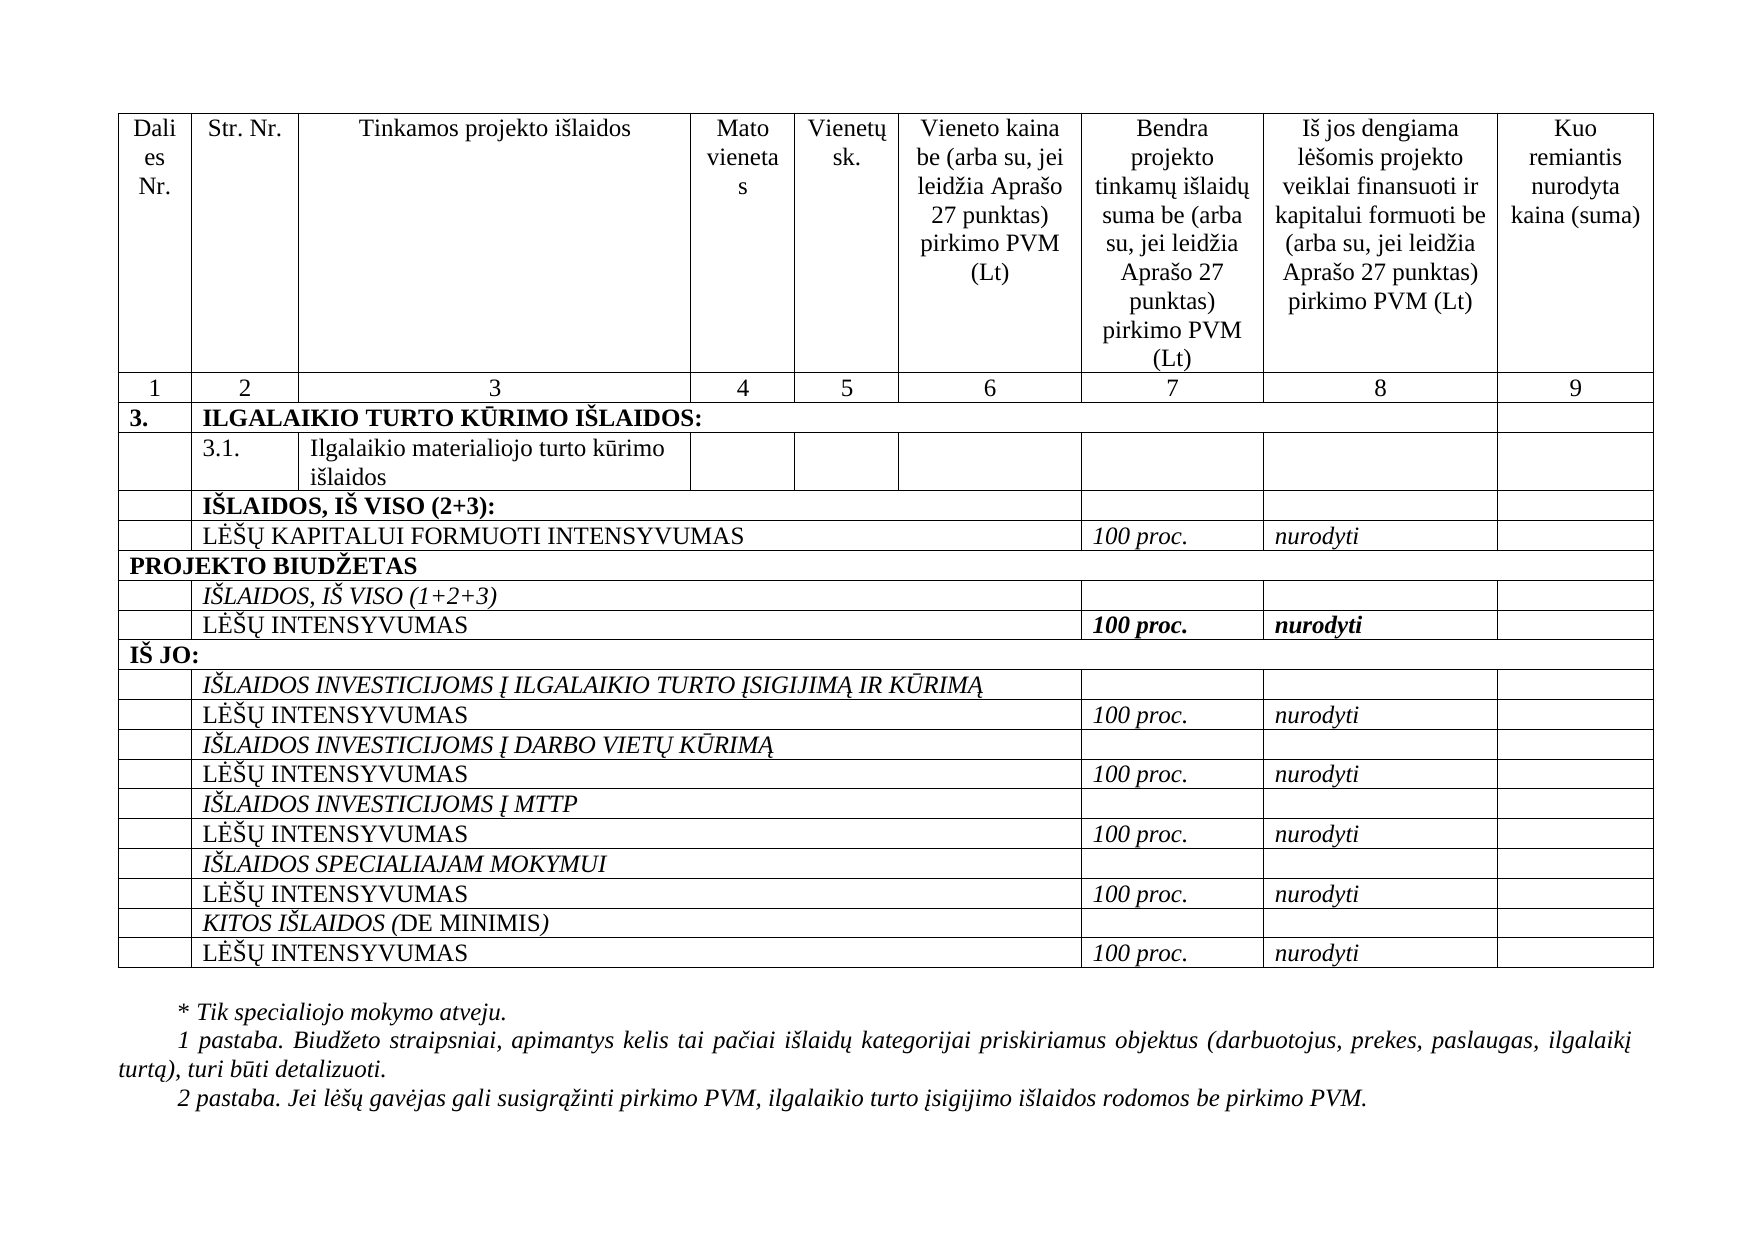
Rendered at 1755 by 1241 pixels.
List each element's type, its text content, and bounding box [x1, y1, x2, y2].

table_header Mato vienetas [691, 114, 794, 372]
table_cell [1264, 909, 1497, 937]
table_cell KITOS IŠLAIDOS (DE MINIMIS) [192, 909, 1081, 937]
table_cell IŠLAIDOS INVESTICIJOMS Į ILGALAIKIO TURTO ĮSIGIJIMĄ IR KŪRIMĄ [192, 670, 1081, 699]
table_cell [1264, 789, 1497, 818]
table_cell 100 proc. [1082, 700, 1263, 729]
table_cell ILGALAIKIO TURTO KŪRIMO IŠLAIDOS: [192, 403, 1497, 432]
table_cell [1498, 433, 1653, 490]
table_cell [1498, 611, 1653, 639]
table_cell LĖŠŲ KAPITALUI FORMUOTI INTENSYVUMAS [192, 521, 1081, 550]
table_cell 8 [1264, 373, 1497, 402]
table_cell [1498, 670, 1653, 699]
table_cell 100 proc. [1082, 879, 1263, 907]
table_cell [1498, 819, 1653, 848]
table_cell [1498, 849, 1653, 878]
table_cell IŠLAIDOS SPECIALIAJAM MOKYMUI [192, 849, 1081, 878]
table_cell [119, 581, 191, 609]
table_cell nurodyti [1264, 819, 1497, 848]
table_header Tinkamos projekto išlaidos [299, 114, 690, 372]
table_cell IŠ JO: [119, 640, 1653, 669]
table_cell 1 [119, 373, 191, 402]
table_cell nurodyti [1264, 700, 1497, 729]
table_cell [119, 700, 191, 729]
table_cell 100 proc. [1082, 521, 1263, 550]
table_header Dalies Nr. [119, 114, 191, 372]
table_cell [1082, 849, 1263, 878]
table_cell [1082, 670, 1263, 699]
table_cell 100 proc. [1082, 938, 1263, 967]
table_cell [119, 849, 191, 878]
table_cell LĖŠŲ INTENSYVUMAS [192, 938, 1081, 967]
table_cell [899, 433, 1081, 490]
table_cell [119, 730, 191, 758]
table_cell 3 [299, 373, 690, 402]
table_cell nurodyti [1264, 879, 1497, 907]
table_cell nurodyti [1264, 938, 1497, 967]
table_header Iš jos dengiama lėšomis projekto veiklai finansuoti ir kapitalui formuoti be (arba su, jei leidžia Aprašo 27 punktas) pirkimo PVM (Lt) [1264, 114, 1497, 372]
table_header Bendra projekto tinkamų išlaidų suma be (arba su, jei leidžia Aprašo 27 punktas) pirkimo PVM (Lt) [1082, 114, 1263, 372]
table_cell nurodyti [1264, 521, 1497, 550]
table_cell LĖŠŲ INTENSYVUMAS [192, 611, 1081, 639]
table_cell IŠLAIDOS INVESTICIJOMS Į MTTP [192, 789, 1081, 818]
table_cell [1264, 491, 1497, 520]
table_cell [691, 433, 794, 490]
table_cell [1498, 789, 1653, 818]
table_cell Ilgalaikio materialiojo turto kūrimo išlaidos [299, 433, 690, 490]
table_cell [1264, 670, 1497, 699]
table_cell [1498, 403, 1653, 432]
table_cell [1498, 521, 1653, 550]
table_cell IŠLAIDOS INVESTICIJOMS Į DARBO VIETŲ KŪRIMĄ [192, 730, 1081, 758]
table_cell 2 [192, 373, 298, 402]
table_cell [1082, 789, 1263, 818]
table_cell [1082, 730, 1263, 758]
table_cell LĖŠŲ INTENSYVUMAS [192, 819, 1081, 848]
table_cell [1498, 879, 1653, 907]
table_cell [119, 938, 191, 967]
table_cell [1264, 581, 1497, 609]
table_cell [1498, 581, 1653, 609]
table_cell [1498, 938, 1653, 967]
table_cell [119, 521, 191, 550]
table_cell IŠLAIDOS, IŠ VISO (1+2+3) [192, 581, 1081, 609]
table_cell [119, 491, 191, 520]
table_cell 100 proc. [1082, 760, 1263, 788]
table_cell 100 proc. [1082, 819, 1263, 848]
table_cell [1498, 730, 1653, 758]
table_cell 5 [795, 373, 898, 402]
table_header Vieneto kaina be (arba su, jei leidžia Aprašo 27 punktas) pirkimo PVM (Lt) [899, 114, 1081, 372]
table_cell [119, 819, 191, 848]
table_header Str. Nr. [192, 114, 298, 372]
table_cell 3. [119, 403, 191, 432]
table_cell [119, 909, 191, 937]
table_cell [1082, 581, 1263, 609]
table_cell [119, 789, 191, 818]
table_cell [1264, 849, 1497, 878]
table_cell [1082, 433, 1263, 490]
table_cell PROJEKTO BIUDŽETAS [119, 551, 1653, 580]
table_header Vienetų sk. [795, 114, 898, 372]
table_cell LĖŠŲ INTENSYVUMAS [192, 700, 1081, 729]
table_cell nurodyti [1264, 611, 1497, 639]
table_cell [1082, 909, 1263, 937]
text 2 pastaba. Jei lėšų gavėjas gali susigrąžinti pirkimo PVM, ilgalaikio turto įsigijimo išlaidos rodomos be pirkimo PVM. [118, 1083, 1636, 1112]
table_cell [119, 879, 191, 907]
table_cell [119, 611, 191, 639]
table_cell [1498, 909, 1653, 937]
table_cell [119, 433, 191, 490]
table_cell 6 [899, 373, 1081, 402]
table_cell [119, 670, 191, 699]
table_cell LĖŠŲ INTENSYVUMAS [192, 760, 1081, 788]
table_cell 100 proc. [1082, 611, 1263, 639]
table_cell LĖŠŲ INTENSYVUMAS [192, 879, 1081, 907]
table_cell 7 [1082, 373, 1263, 402]
table_cell [1498, 491, 1653, 520]
text 1 pastaba. Biudžeto straipsniai, apimantys kelis tai pačiai išlaidų kategorijai priskiriamus objektus (darbuotojus, prekes, paslaugas, ilgalaikį turtą), turi būti detalizuoti. [118, 1026, 1636, 1083]
table_cell [1498, 700, 1653, 729]
table_cell [119, 760, 191, 788]
table_cell nurodyti [1264, 760, 1497, 788]
text * Tik specialiojo mokymo atveju. [118, 997, 1636, 1026]
table_cell 9 [1498, 373, 1653, 402]
table_cell [1264, 730, 1497, 758]
table_cell 3.1. [192, 433, 298, 490]
table_cell IŠLAIDOS, IŠ VISO (2+3): [192, 491, 1081, 520]
table_cell [795, 433, 898, 490]
table_cell [1498, 760, 1653, 788]
table_header Kuo remiantis nurodyta kaina (suma) [1498, 114, 1653, 372]
table_cell 4 [691, 373, 794, 402]
table_cell [1264, 433, 1497, 490]
table_cell [1082, 491, 1263, 520]
